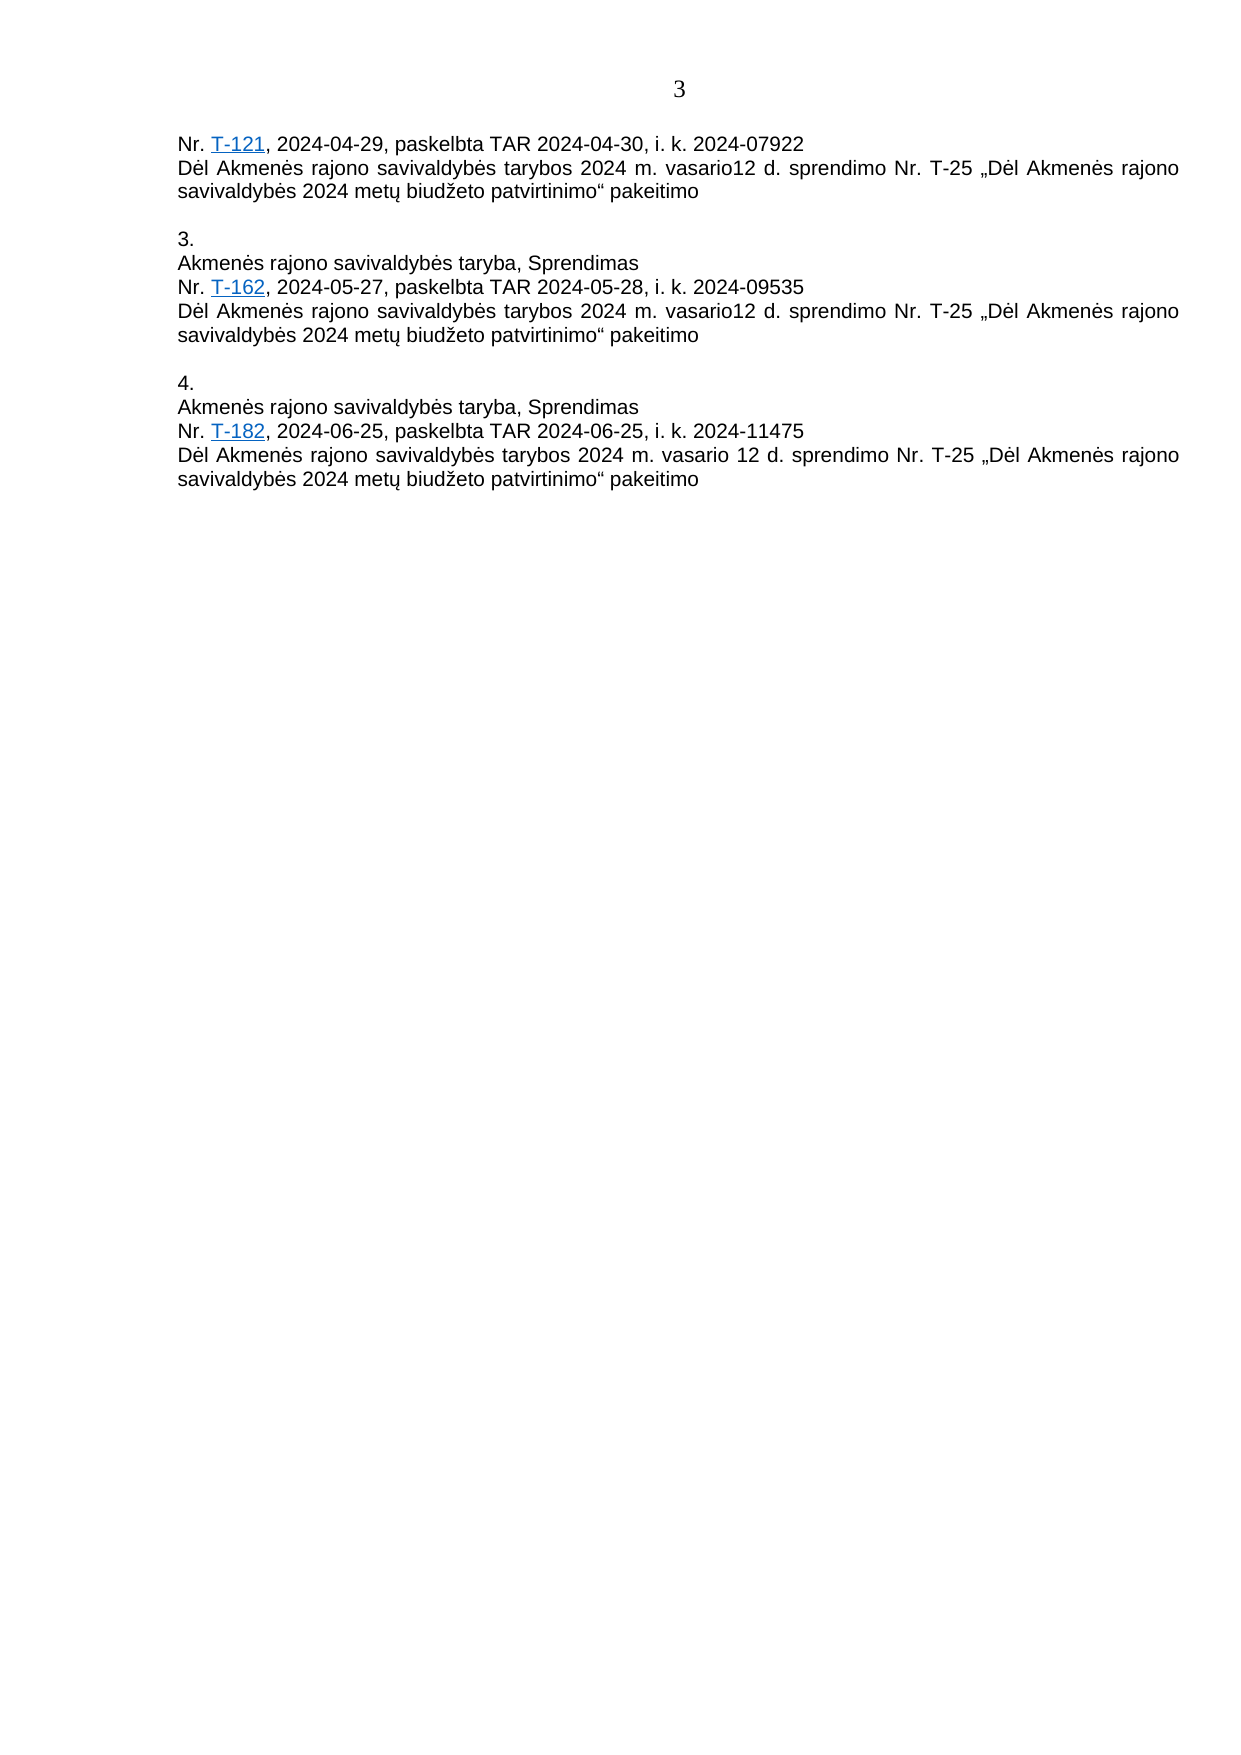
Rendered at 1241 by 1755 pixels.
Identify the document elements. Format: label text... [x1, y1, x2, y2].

text 4. [177, 371, 1181, 395]
text Nr. T-121, 2024-04-29, paskelbta TAR 2024-04-30, i. k. 2024-07922 [177, 131, 1181, 155]
text Dėl Akmenės rajono savivaldybės tarybos 2024 m. vasario12 d. sprendimo Nr. T-25 „Dėl Akmenės rajono savivaldybės 2024 metų biudžeto patvirtinimo“ pakeitimo [177, 155, 1181, 203]
text Nr. T-182, 2024-06-25, paskelbta TAR 2024-06-25, i. k. 2024-11475 [177, 419, 1181, 443]
text Akmenės rajono savivaldybės taryba, Sprendimas [177, 395, 1181, 419]
text Dėl Akmenės rajono savivaldybės tarybos 2024 m. vasario 12 d. sprendimo Nr. T-25 „Dėl Akmenės rajono savivaldybės 2024 metų biudžeto patvirtinimo“ pakeitimo [177, 443, 1181, 491]
text Dėl Akmenės rajono savivaldybės tarybos 2024 m. vasario12 d. sprendimo Nr. T-25 „Dėl Akmenės rajono savivaldybės 2024 metų biudžeto patvirtinimo“ pakeitimo [177, 299, 1181, 347]
text 3. [177, 227, 1181, 251]
text Akmenės rajono savivaldybės taryba, Sprendimas [177, 251, 1181, 275]
text Nr. T-162, 2024-05-27, paskelbta TAR 2024-05-28, i. k. 2024-09535 [177, 275, 1181, 299]
